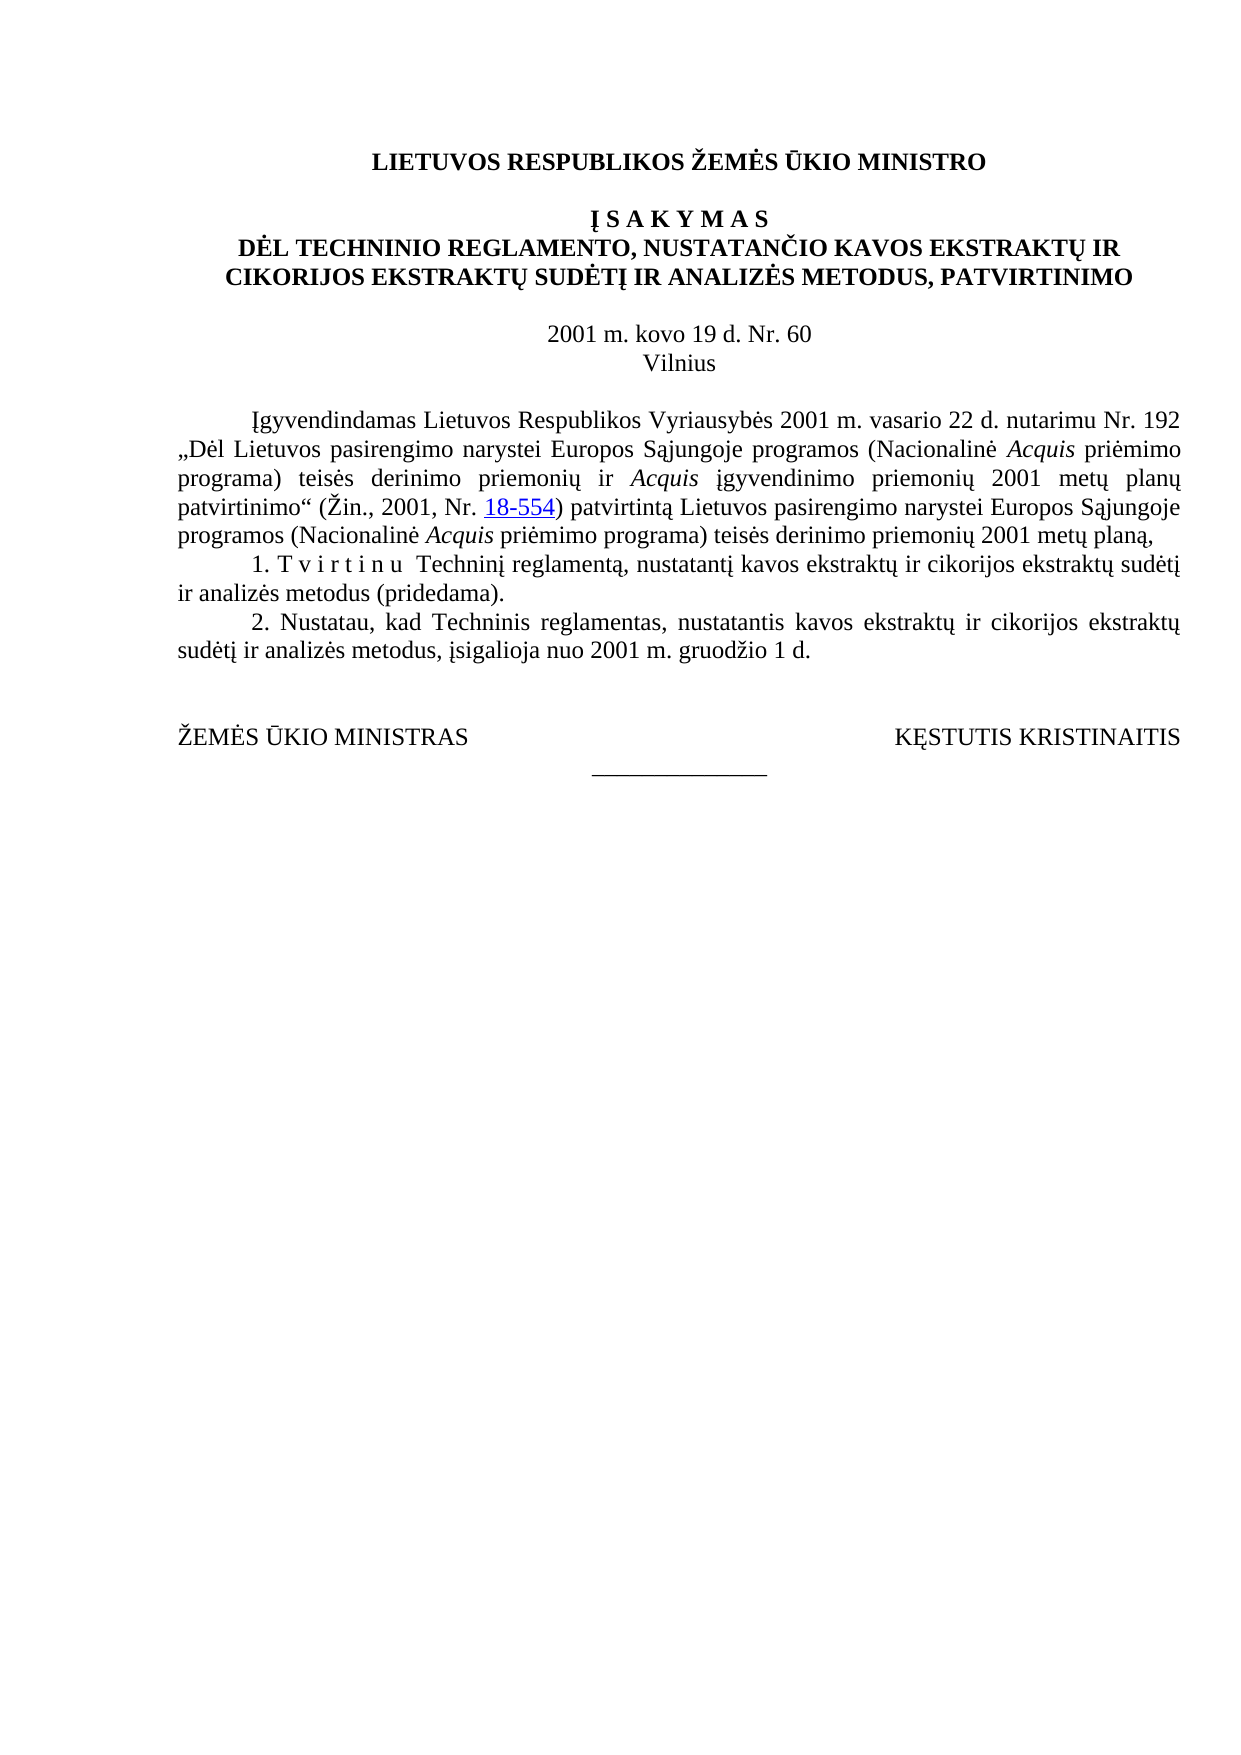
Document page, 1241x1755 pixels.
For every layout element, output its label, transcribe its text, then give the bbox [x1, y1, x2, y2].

text DĖL TECHNINIO REGLAMENTO, NUSTATANČIO KAVOS EKSTRAKTŲ IR CIKORIJOS EKSTRAKTŲ SUDĖTĮ IR ANALIZĖS METODUS, PATVIRTINIMO [177, 233, 1181, 291]
text Į S A K Y M A S [177, 204, 1181, 233]
text 2001 m. kovo 19 d. Nr. 60 [177, 319, 1181, 348]
text 2. Nustatau, kad Techninis reglamentas, nustatantis kavos ekstraktų ir cikorijos ekstraktų sudėtį ir analizės metodus, įsigalioja nuo 2001 m. gruodžio 1 d. [177, 607, 1181, 664]
text ŽEMĖS ŪKIO MINISTRAS KĘSTUTIS KRISTINAITIS [177, 722, 1181, 751]
text ______________ [177, 751, 1181, 779]
text 1. Tvirtinu Techninį reglamentą, nustatantį kavos ekstraktų ir cikorijos ekstraktų sudėtį ir analizės metodus (pridedama). [177, 549, 1181, 607]
text LIETUVOS RESPUBLIKOS ŽEMĖS ŪKIO MINISTRO [177, 147, 1181, 176]
text Vilnius [177, 348, 1181, 377]
text Įgyvendindamas Lietuvos Respublikos Vyriausybės 2001 m. vasario 22 d. nutarimu Nr. 192 „Dėl Lietuvos pasirengimo narystei Europos Sąjungoje programos (Nacionalinė Acquis priėmimo programa) teisės derinimo priemonių ir Acquis įgyvendinimo priemonių 2001 metų planų patvirtinimo“ (Žin., 2001, Nr. 18-554) patvirtintą Lietuvos pasirengimo narystei Europos Sąjungoje programos (Nacionalinė Acquis priėmimo programa) teisės derinimo priemonių 2001 metų planą, [177, 406, 1181, 549]
